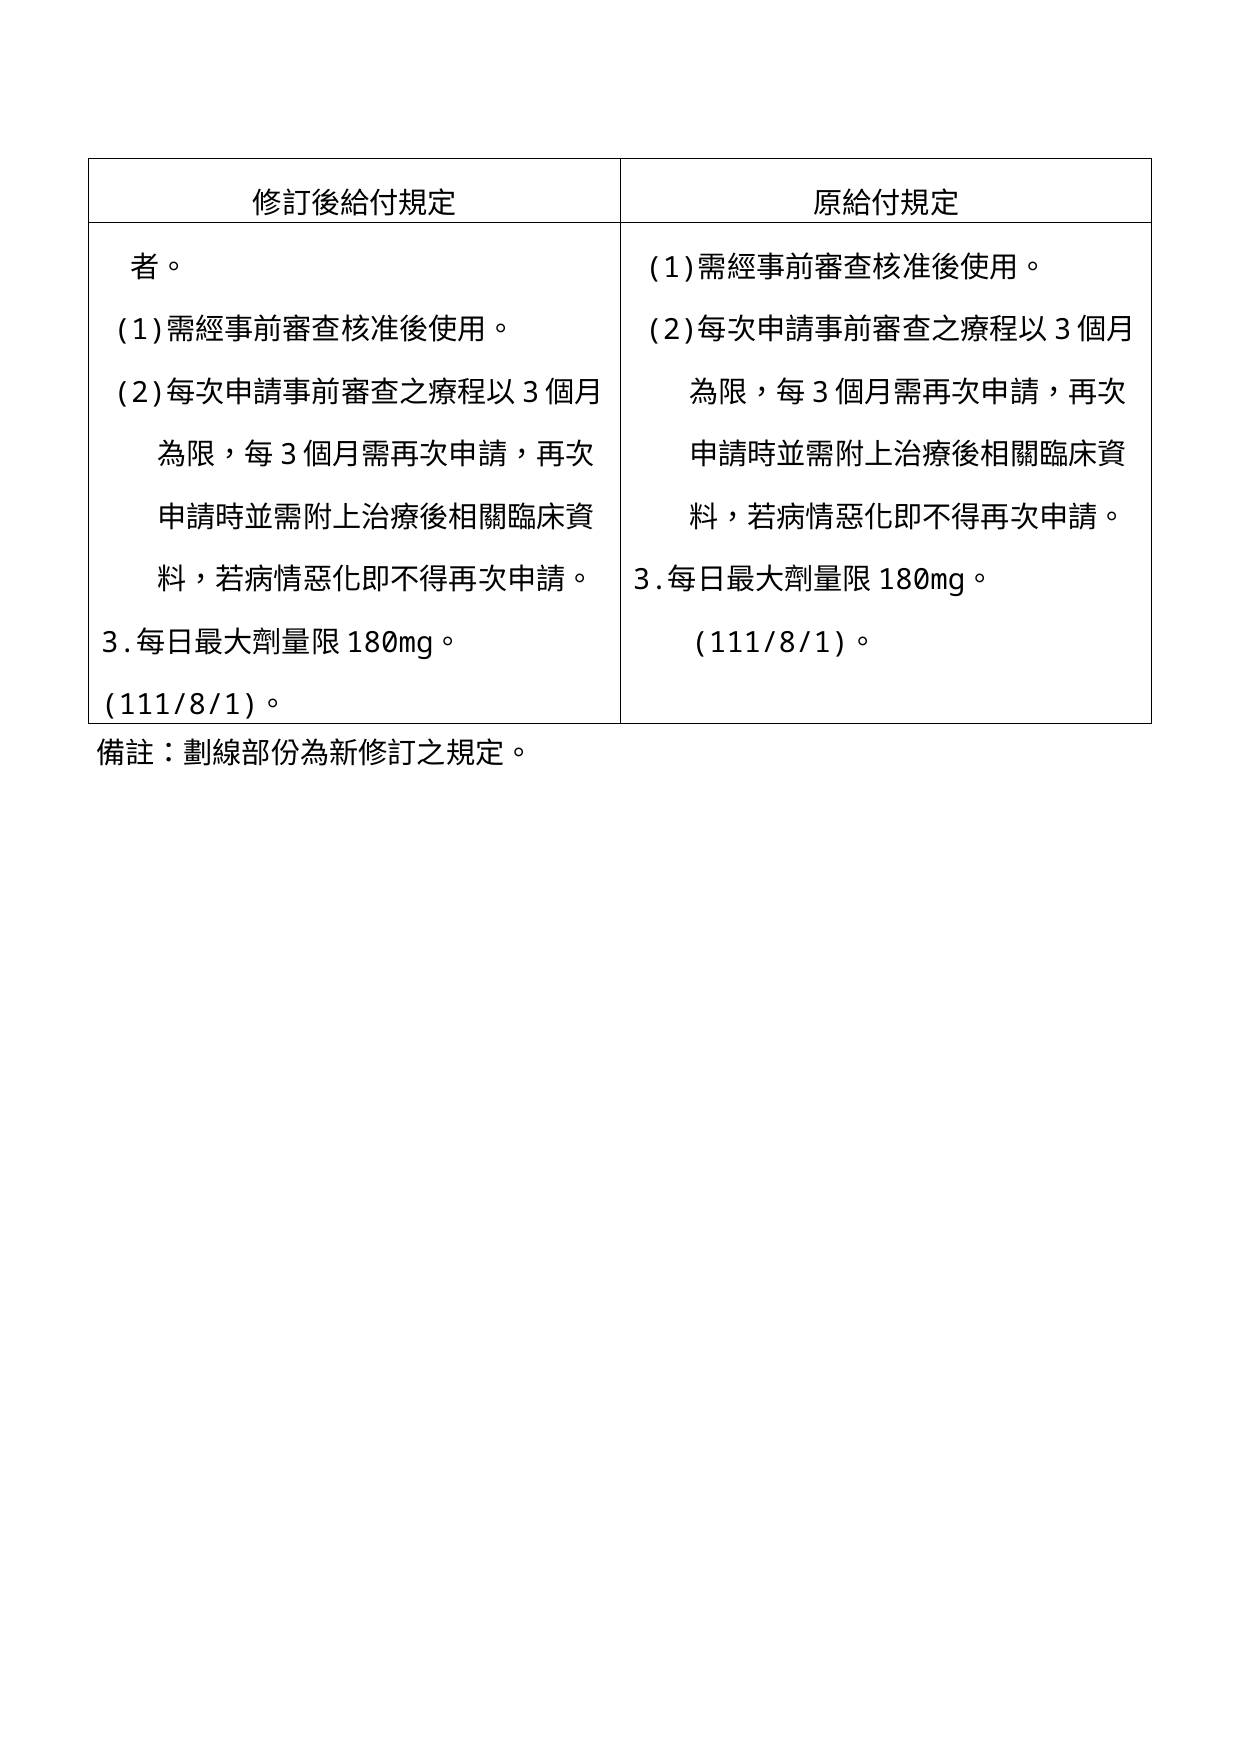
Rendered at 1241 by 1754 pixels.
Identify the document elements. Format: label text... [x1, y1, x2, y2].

text 備註：劃線部份為新修訂之規定。 [37, 724, 1053, 774]
table_header 原給付規定 [621, 159, 1151, 222]
table_cell 9.82.Brigatinib (如Alunbrig)：(109/8/1、111/8/1) 1.適用於ALK陽性的晚期非小細胞肺癌第一線治療。（111/8/1) (1)需經事前審查核准後使用： 每次申請事前審查之療程以3個月為限，每3個月需再次申請。 初次申請時需檢具確實患有非小細胞肺癌之病理或細胞檢查報告，以及符合本保險醫療服務給付項目及支付標準伴隨式診斷編號30105B規定之ALK突變檢測報告。 再次申請時並需附上治療後相關臨床資料，如給藥4週後，需追蹤胸部X光或電腦斷層等影像檢查評估療效，往後每4週做胸部X光檢查，每隔8週需追蹤其作為評估藥效的影像（如胸部X光或電腦斷層），若病情惡化即不得再次申請。 (2)Brigatinib與alectinib、ceritinib、crizotinib用於ALK陽性之晚期非小細胞肺癌第一線治療時，僅得擇一使用，除因病人使用後，發生嚴重不良反應或耐受不良之情形外，不得互換。 2.適用於在crizotinib治療中惡化之ALK陽性的晚期非小細胞肺癌患者。 需經事前審查核准後使用。 每次申請事前審查之療程以3個月為限，每3個月需再次申請，再次申請時並需附上治療後相關臨床資料，若病情惡化即不得再次申請。 3.每日最大劑量限180mg。(111/8/1)。 [621, 223, 1151, 723]
table_header 修訂後給付規定 [89, 159, 620, 222]
table_cell 9.82.Brigatinib (如Alunbrig)：(109/8/1、111/8/1、112/11/1) 1.適用於ALK陽性的晚期非小細胞肺癌第一線治療。（111/8/1) (1)需經事前審查核准後使用： 每次申請事前審查之療程以3個月為限，每3個月需再次申請。 初次申請時需檢具確實患有非小細胞肺癌之病理或細胞檢查報告，以及符合本保險醫療服務給付項目及支付標準伴隨式診斷編號30105B規定之ALK突變檢測報告。 再次申請時並需附上治療後相關臨床資料，如給藥4週後，需追蹤胸部X光或電腦斷層等影像檢查評估療效，往後每4週做胸部X光檢查，每3個月需追蹤其作為評估藥效的影像（如胸部X光或電腦斷層），若病情惡化即不得再次申請。(112/11/1) (2)Brigatinib與alectinib、ceritinib、crizotinib、lorlatinib用於ALK陽性之晚期非小細胞肺癌第一線治療時，僅得擇一使用，除因病人使用後，發生嚴重不良反應或耐受不良之情形外，不得互換。(112/11/1) 2.適用於在crizotinib治療中惡化之ALK陽性的晚期非小細胞肺癌患者。 需經事前審查核准後使用。 每次申請事前審查之療程以3個月為限，每3個月需再次申請，再次申請時並需附上治療後相關臨床資料，若病情惡化即不得再次申請。 3.每日最大劑量限180mg。(111/8/1)。 [89, 223, 620, 723]
